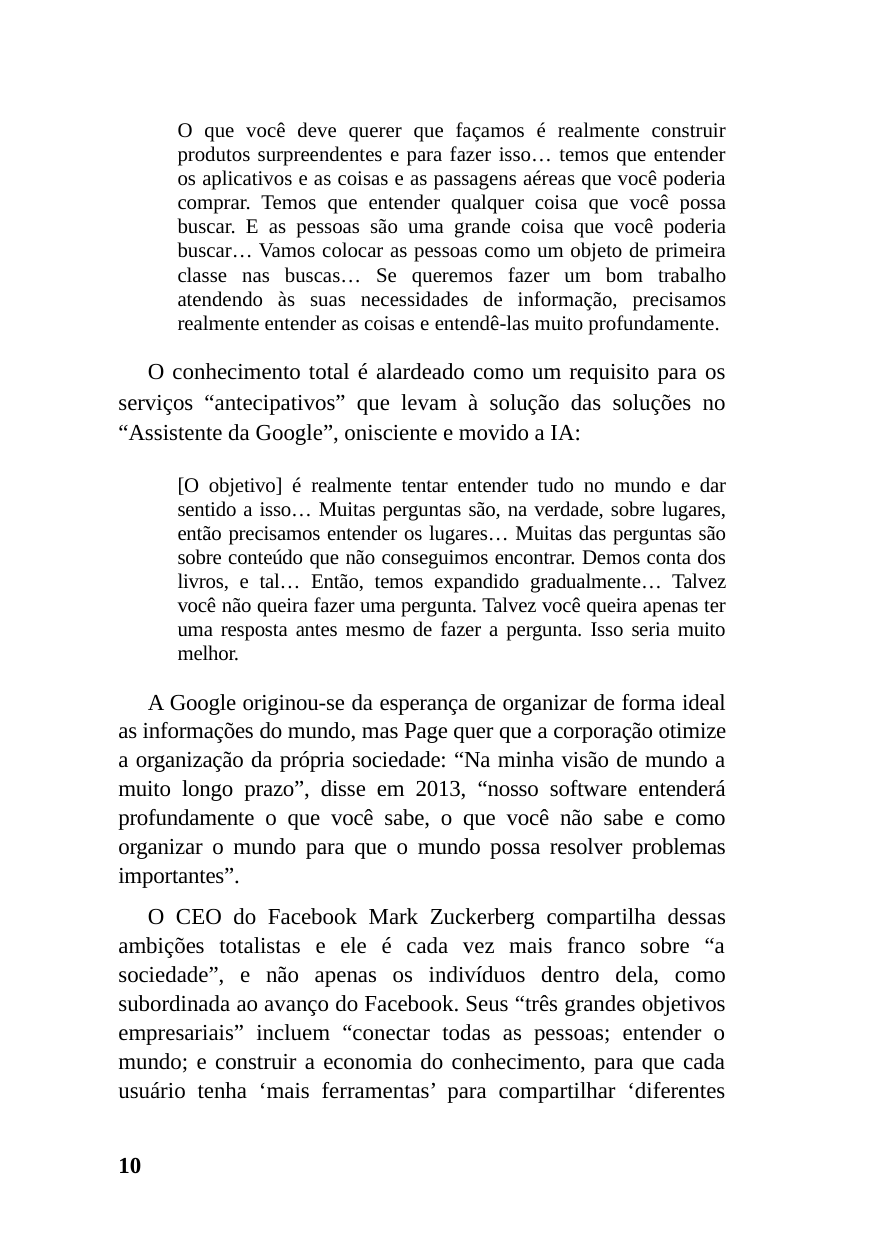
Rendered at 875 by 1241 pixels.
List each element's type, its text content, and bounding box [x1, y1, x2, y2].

text O CEO do Facebook Mark Zuckerberg compartilha dessas ambições totalistas e ele é cada vez mais franco sobre “a sociedade”, e não apenas os indivíduos dentro dela, como subordinada ao avanço do Facebook. Seus “três grandes objetivos empresariais” incluem “conectar todas as pessoas; entender o mundo; e construir a economia do conhecimento, para que cada usuário tenha ‘mais ferramentas’ para compartilhar ‘diferentes [118, 903, 726, 1103]
text O conhecimento total é alardeado como um requisito para os serviços “antecipativos” que levam à solução das soluções no “Assistente da Google”, onisciente e movido a IA: [118, 358, 726, 445]
text A Google originou-se da esperança de organizar de forma ideal as informações do mundo, mas Page quer que a corporação otimize a organização da própria sociedade: “Na minha visão de mundo a muito longo prazo”, disse em 2013, “nosso software entenderá profundamente o que você sabe, o que você não sabe e como organizar o mundo para que o mundo possa resolver problemas importantes”. [118, 689, 726, 889]
text [O objetivo] é realmente tentar entender tudo no mundo e dar sentido a isso… Muitas perguntas são, na verdade, sobre lugares, então precisamos entender os lugares… Muitas das perguntas são sobre conteúdo que não conseguimos encontrar. Demos conta dos livros, e tal… Então, temos expandido gradualmente… Talvez você não queira fazer uma pergunta. Talvez você queira apenas ter uma resposta antes mesmo de fazer a pergunta. Isso seria muito melhor. [177, 472, 726, 665]
text O que você deve querer que façamos é realmente construir produtos surpreendentes e para fazer isso… temos que entender os aplicativos e as coisas e as passagens aéreas que você poderia comprar. Temos que entender qualquer coisa que você possa buscar. E as pessoas são uma grande coisa que você poderia buscar… Vamos colocar as pessoas como um objeto de primeira classe nas buscas… Se queremos fazer um bom trabalho atendendo às suas necessidades de informação, precisamos realmente entender as coisas e entendê-las muito profundamente. [177, 118, 726, 335]
